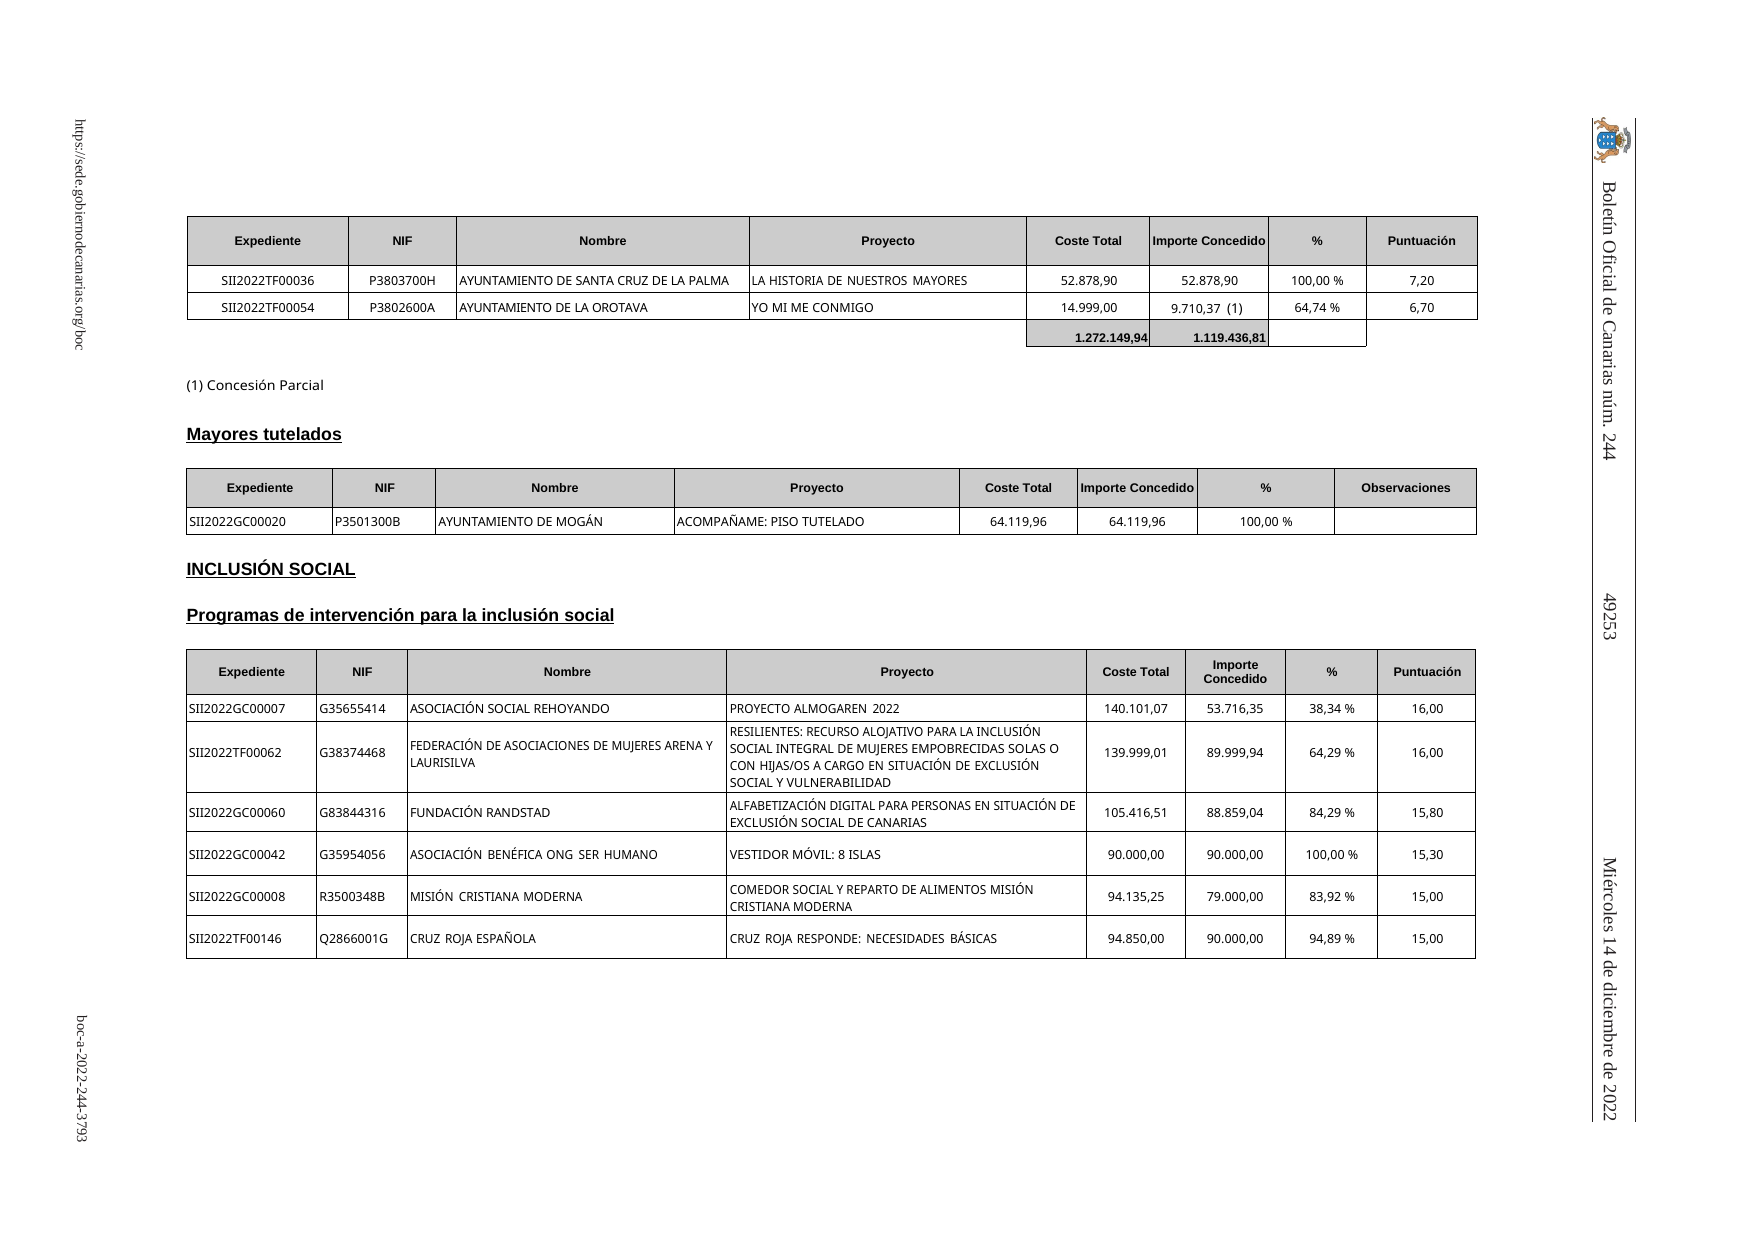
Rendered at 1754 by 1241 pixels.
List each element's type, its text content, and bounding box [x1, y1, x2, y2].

table_cell 94.135,25 [1087, 876, 1185, 915]
table_header Proyecto [750, 217, 1026, 265]
table_header NIF [317, 650, 407, 694]
table_cell CRUZ ROJA ESPAÑOLA [408, 916, 726, 958]
table_cell 15,00 [1378, 916, 1475, 958]
table_header Coste Total [1027, 217, 1149, 265]
table_header Observaciones [1335, 469, 1476, 507]
table_header Importe Concedido [1186, 650, 1285, 694]
text Mayores tutelados [186, 424, 1521, 444]
table_cell 9.710,37 (1) [1150, 293, 1268, 319]
table_cell 16,00 [1378, 695, 1475, 721]
table_cell YO MI ME CONMIGO [750, 293, 1026, 319]
table_header Nombre [436, 469, 674, 507]
table_cell ASOCIACIÓN SOCIAL REHOYANDO [408, 695, 726, 721]
table_cell MISIÓN CRISTIANA MODERNA [408, 876, 726, 915]
table_cell 100,00 % [1286, 832, 1377, 875]
text Miércoles 14 de diciembre de 2022 [1600, 857, 1621, 1124]
table_header Expediente [187, 650, 316, 694]
table_cell SII2022GC00042 [187, 832, 316, 875]
table_cell ACOMPAÑAME: PISO TUTELADO [675, 508, 959, 534]
table_header Puntuación [1378, 650, 1475, 694]
table_cell 94.850,00 [1087, 916, 1185, 958]
table_cell 38,34 % [1286, 695, 1377, 721]
table_cell 1.272.149,94 [1027, 320, 1149, 346]
table_cell 14.999,00 [1027, 293, 1149, 319]
table_cell 100,00 % [1269, 266, 1366, 292]
table_cell VESTIDOR MÓVIL: 8 ISLAS [727, 832, 1086, 875]
table_header Puntuación [1367, 217, 1477, 265]
table_cell 84,29 % [1286, 793, 1377, 831]
table_cell AYUNTAMIENTO DE SANTA CRUZ DE LA PALMA [457, 266, 749, 292]
table_header NIF [333, 469, 435, 507]
table_cell 90.000,00 [1087, 832, 1185, 875]
table_header Importe Concedido [1078, 469, 1197, 507]
table_cell 64,74 % [1269, 293, 1366, 319]
table_cell 52.878,90 [1027, 266, 1149, 292]
table_cell 79.000,00 [1186, 876, 1285, 915]
table_cell 15,00 [1378, 876, 1475, 915]
text Programas de intervención para la inclusión social [186, 605, 1521, 626]
table_cell 15,30 [1378, 832, 1475, 875]
table_cell 100,00 % [1198, 508, 1334, 534]
text 49253 [1600, 593, 1621, 642]
table_cell 105.416,51 [1087, 793, 1185, 831]
table_cell PROYECTO ALMOGAREN 2022 [727, 695, 1086, 721]
table_cell SII2022TF00054 [188, 293, 348, 319]
text INCLUSIÓN SOCIAL [186, 559, 1521, 579]
table_cell FUNDACIÓN RANDSTAD [408, 793, 726, 831]
table_cell SII2022TF00036 [188, 266, 348, 292]
table_cell 88.859,04 [1186, 793, 1285, 831]
table_header Coste Total [1087, 650, 1185, 694]
table_cell R3500348B [317, 876, 407, 915]
table_cell AYUNTAMIENTO DE MOGÁN [436, 508, 674, 534]
table_header % [1269, 217, 1366, 265]
table_cell G35954056 [317, 832, 407, 875]
table_header Importe Concedido [1150, 217, 1268, 265]
table_cell [1269, 320, 1366, 346]
picture [1594, 117, 1631, 163]
table_header Proyecto [675, 469, 959, 507]
table_cell 16,00 [1378, 722, 1475, 791]
table_header Nombre [457, 217, 749, 265]
table_cell LA HISTORIA DE NUESTROS MAYORES [750, 266, 1026, 292]
table_cell 52.878,90 [1150, 266, 1268, 292]
table_cell 94,89 % [1286, 916, 1377, 958]
table_cell [1335, 508, 1476, 534]
table_cell 90.000,00 [1186, 916, 1285, 958]
table_cell SII2022GC00008 [187, 876, 316, 915]
table_cell P3802600A [349, 293, 456, 319]
table_cell SII2022GC00060 [187, 793, 316, 831]
text Boletín Oficial de Canarias núm. 244 [1599, 181, 1621, 462]
table_cell 64.119,96 [960, 508, 1077, 534]
table_cell [187, 320, 1026, 346]
table_cell ASOCIACIÓN BENÉFICA ONG SER HUMANO [408, 832, 726, 875]
table_cell P3803700H [349, 266, 456, 292]
table_header Expediente [188, 217, 348, 265]
table_cell ALFABETIZACIÓN DIGITAL PARA PERSONAS EN SITUACIÓN DE EXCLUSIÓN SOCIAL DE CANARIAS [727, 793, 1086, 831]
table_cell 89.999,94 [1186, 722, 1285, 791]
table_cell SII2022TF00062 [187, 722, 316, 791]
table_cell 7,20 [1367, 266, 1477, 292]
table_header NIF [349, 217, 456, 265]
table_cell 139.999,01 [1087, 722, 1185, 791]
text (1) Concesión Parcial [186, 376, 1521, 394]
table_cell RESILIENTES: RECURSO ALOJATIVO PARA LA INCLUSIÓN SOCIAL INTEGRAL DE MUJERES EMPOBRECIDAS SOLAS O CON HIJAS/OS A CARGO EN SITUACIÓN DE EXCLUSIÓN SOCIAL Y VULNERABILIDAD [727, 722, 1086, 791]
table_cell 83,92 % [1286, 876, 1377, 915]
table_cell FEDERACIÓN DE ASOCIACIONES DE MUJERES ARENA Y LAURISILVA [408, 722, 726, 791]
table_cell Q2866001G [317, 916, 407, 958]
table_header Coste Total [960, 469, 1077, 507]
table_header % [1286, 650, 1377, 694]
table_cell P3501300B [333, 508, 435, 534]
text boc-a-2022-244-3793 [74, 1016, 91, 1145]
table_cell 64.119,96 [1078, 508, 1197, 534]
table_cell 6,70 [1367, 293, 1477, 319]
table_cell COMEDOR SOCIAL Y REPARTO DE ALIMENTOS MISIÓN CRISTIANA MODERNA [727, 876, 1086, 915]
table_cell SII2022GC00020 [187, 508, 332, 534]
table_header Proyecto [727, 650, 1086, 694]
table_cell SII2022TF00146 [187, 916, 316, 958]
text https://sede.gobiernodecanarias.org/boc [72, 119, 89, 352]
table_cell AYUNTAMIENTO DE LA OROTAVA [457, 293, 749, 319]
table_cell SII2022GC00007 [187, 695, 316, 721]
table_header Expediente [187, 469, 332, 507]
table_cell 90.000,00 [1186, 832, 1285, 875]
table_cell 140.101,07 [1087, 695, 1185, 721]
table_cell 15,80 [1378, 793, 1475, 831]
table_cell G83844316 [317, 793, 407, 831]
table_cell CRUZ ROJA RESPONDE: NECESIDADES BÁSICAS [727, 916, 1086, 958]
table_cell 64,29 % [1286, 722, 1377, 791]
table_header % [1198, 469, 1334, 507]
table_cell G35655414 [317, 695, 407, 721]
table_cell G38374468 [317, 722, 407, 791]
table_cell 1.119.436,81 [1150, 320, 1268, 346]
table_cell [1367, 320, 1477, 346]
table_header Nombre [408, 650, 726, 694]
table_cell 53.716,35 [1186, 695, 1285, 721]
